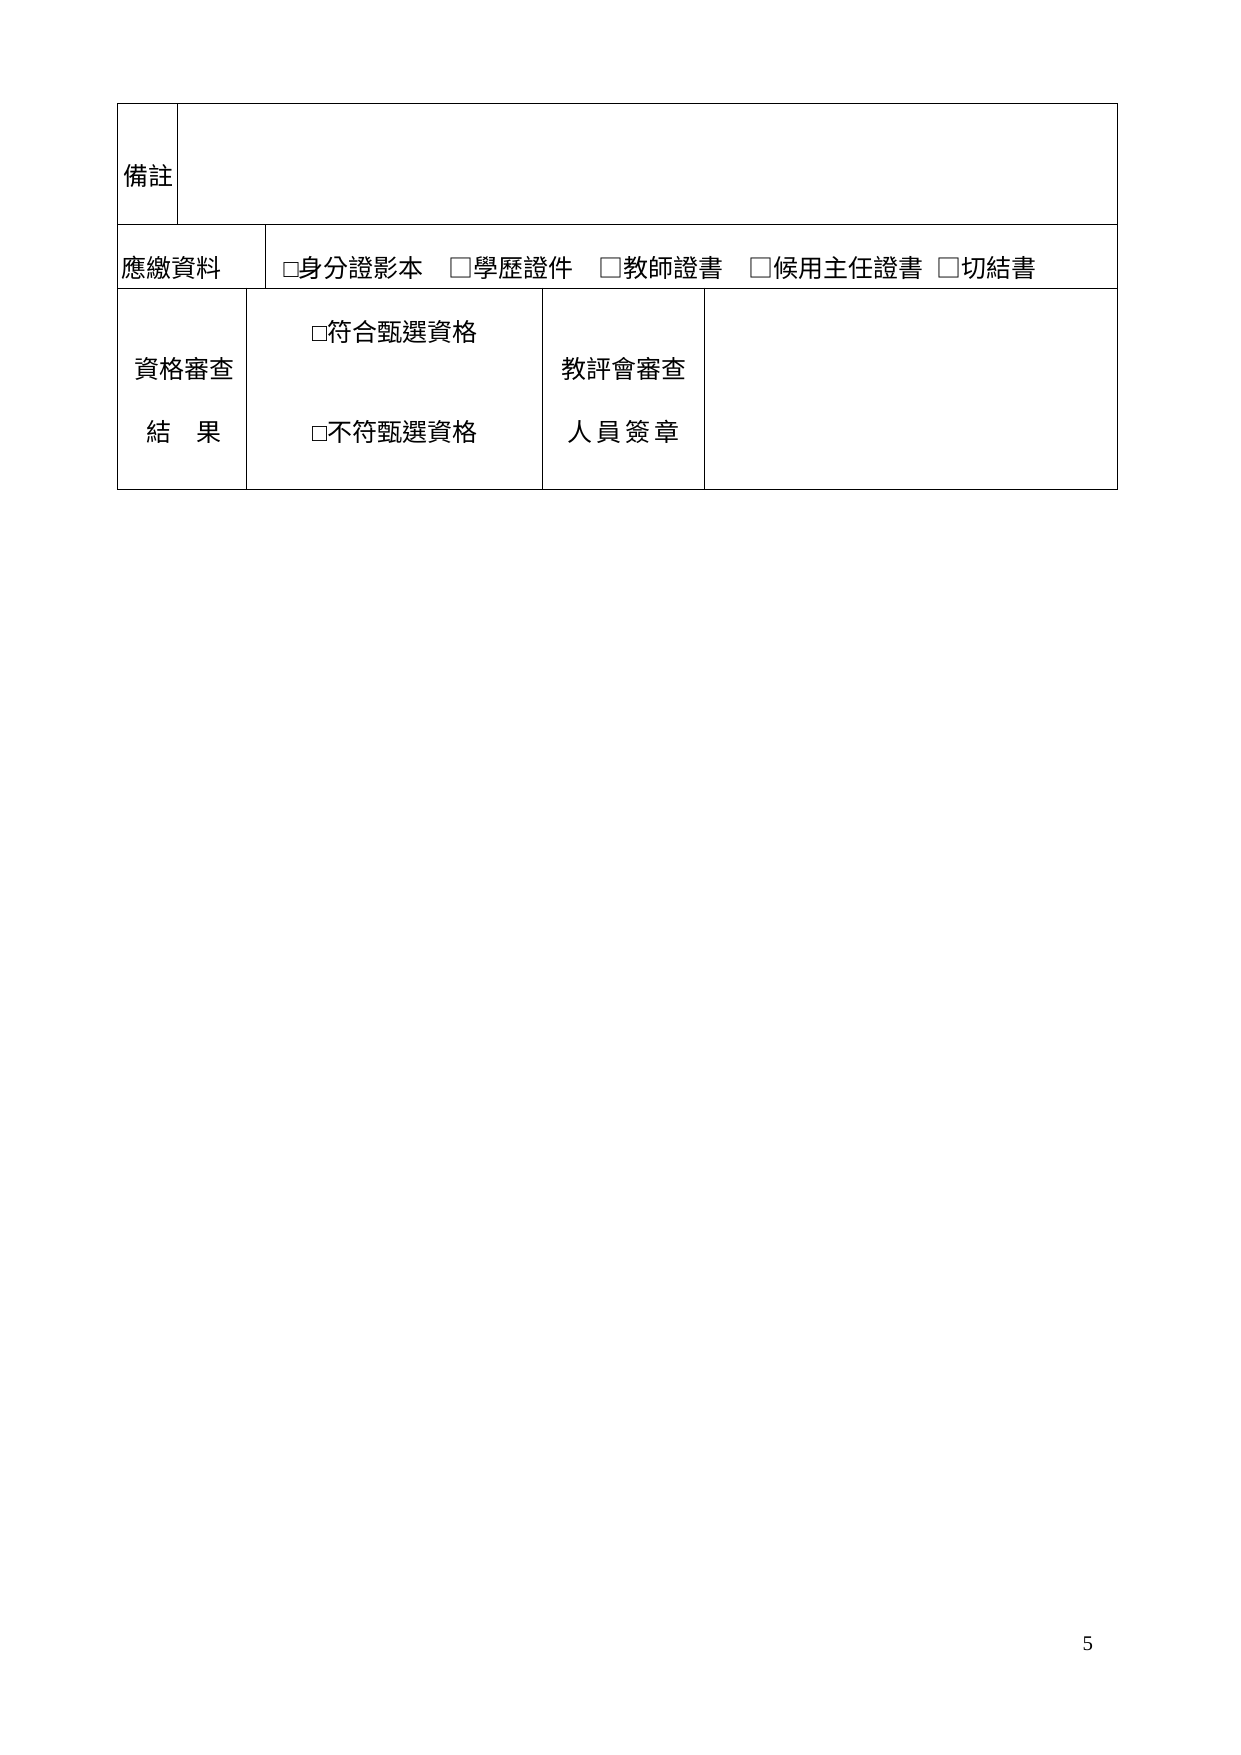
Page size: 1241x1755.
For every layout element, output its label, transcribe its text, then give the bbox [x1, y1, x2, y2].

table_cell □符合甄選資格 □不符甄選資格 [247, 289, 542, 489]
table_cell [1118, 288, 1122, 489]
table_cell 應繳資料 [118, 225, 265, 288]
table_cell 備註 [118, 104, 177, 224]
table_cell 資格審查 結果 [118, 289, 246, 489]
table_cell [1118, 103, 1122, 224]
table_cell [1118, 224, 1122, 288]
table_cell 教評會審查 人員簽章 [543, 289, 704, 489]
table_cell [1122, 103, 1127, 224]
table_cell □身分證影本 □學歷證件 □教師證書 □候用主任證書 □切結書 [266, 225, 1117, 288]
table_cell [1122, 224, 1127, 288]
table_cell [1122, 288, 1127, 489]
table_cell [705, 289, 1117, 489]
table_cell [178, 104, 1117, 224]
